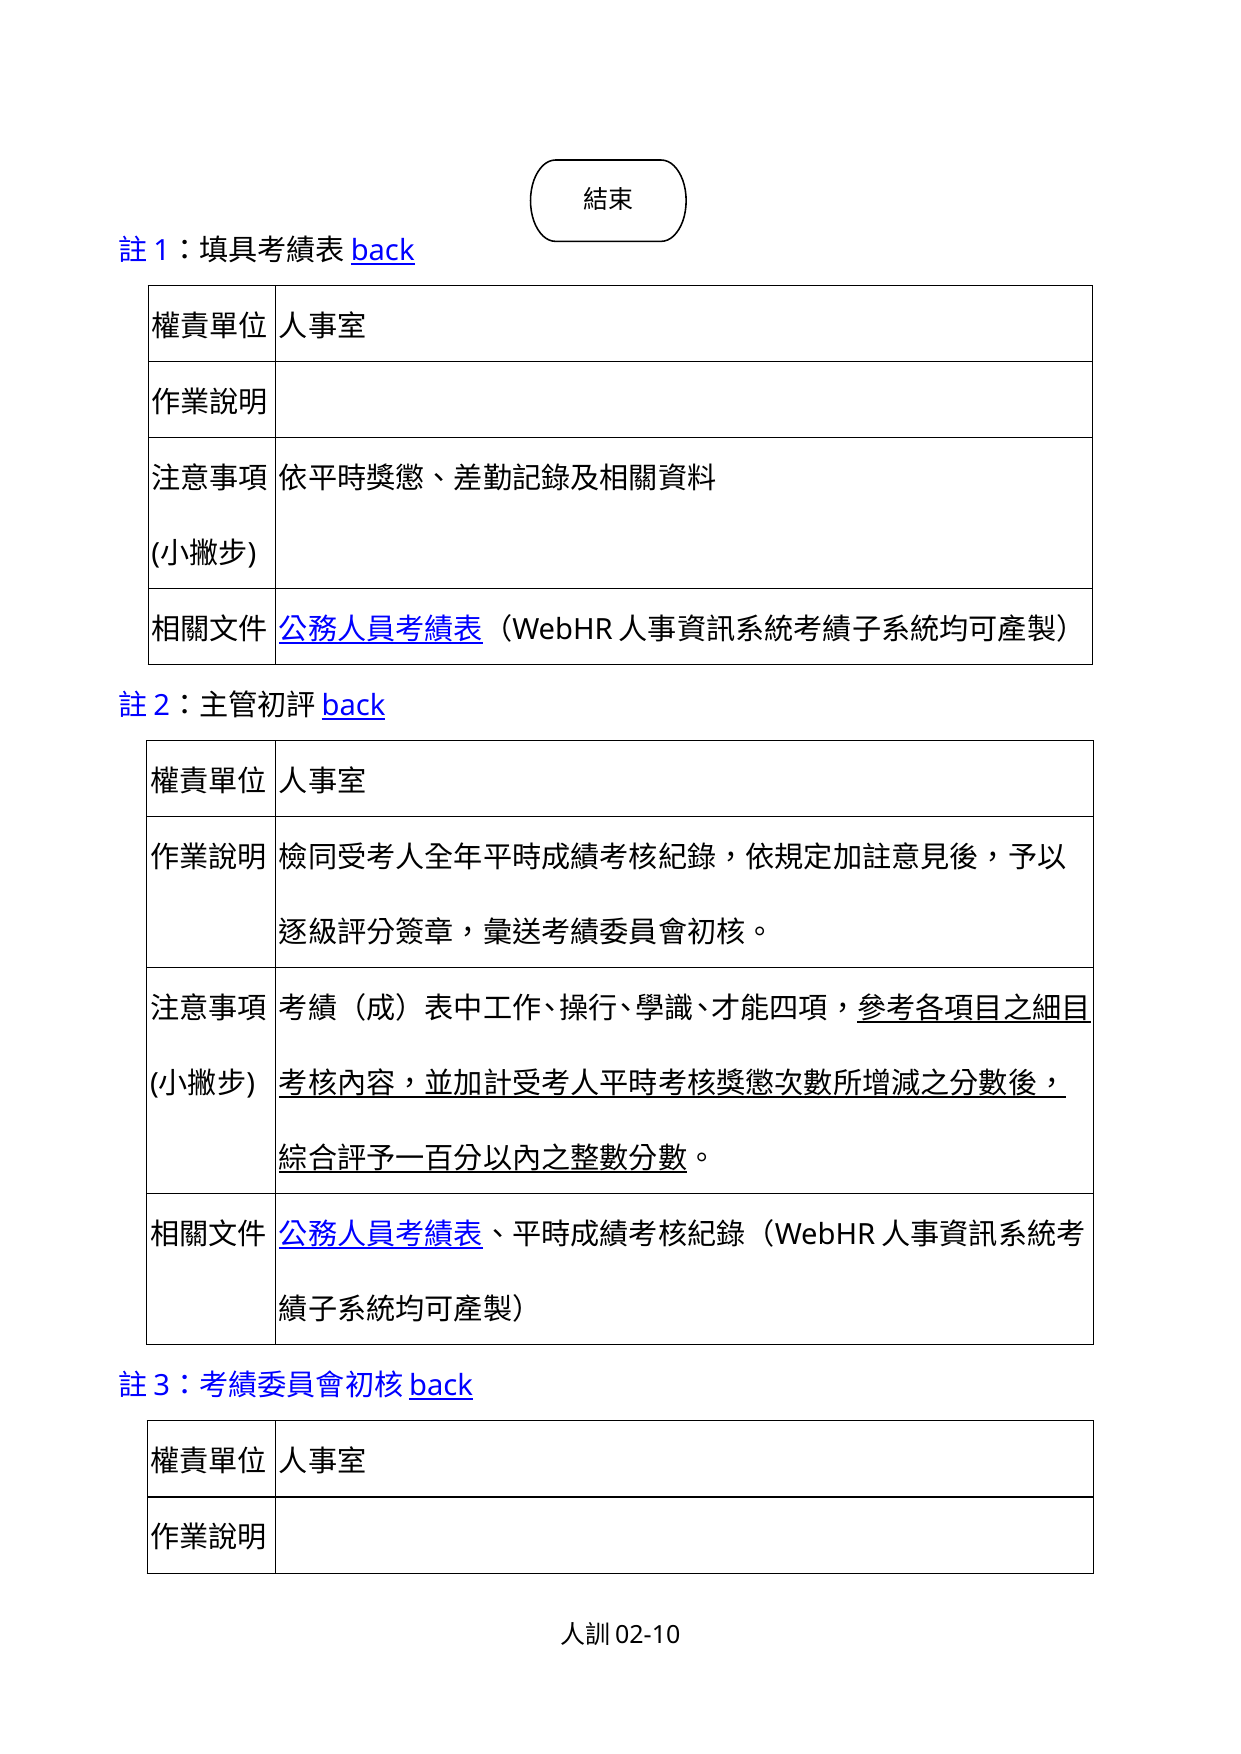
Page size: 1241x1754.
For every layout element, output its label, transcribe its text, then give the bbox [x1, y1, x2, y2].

table_cell [276, 362, 1092, 437]
table_cell 作業說明 [148, 1498, 275, 1572]
table_cell 相關文件 [149, 589, 275, 664]
table_cell 依平時獎懲、差勤記錄及相關資料 [276, 438, 1092, 588]
table_header 人事室 [276, 1421, 1093, 1496]
table_cell 相關文件 [147, 1194, 275, 1344]
table_cell 作業說明 [147, 817, 275, 967]
table_cell 公務人員考績表、平時成績考核紀錄（WebHR人事資訊系統考績子系統均可產製） [276, 1194, 1093, 1344]
table_header 權責單位 [148, 1421, 275, 1496]
text 註1：填具考績表back [118, 210, 1122, 285]
table_cell 作業說明 [149, 362, 275, 437]
table_cell 注意事項 (小撇步) [149, 438, 275, 588]
table_cell 檢同受考人全年平時成績考核紀錄，依規定加註意見後，予以逐級評分簽章，彙送考績委員會初核。 [276, 817, 1093, 967]
text 註3：考績委員會初核back [118, 1345, 1122, 1420]
table_cell 考績（成）表中工作、操行、學識、才能四項，參考各項目之細目考核內容，並加計受考人平時考核獎懲次數所增減之分數後，綜合評予一百分以內之整數分數。 [276, 968, 1093, 1193]
table_header 人事室 [276, 286, 1092, 361]
table_cell 注意事項 (小撇步) [147, 968, 275, 1193]
table_header 權責單位 [147, 741, 275, 816]
table_header 權責單位 [149, 286, 275, 361]
table_cell 公務人員考績表（WebHR人事資訊系統考績子系統均可產製） [276, 589, 1092, 664]
table_cell [276, 1498, 1093, 1572]
table_header 人事室 [276, 741, 1093, 816]
text 註2：主管初評back [118, 665, 1122, 740]
